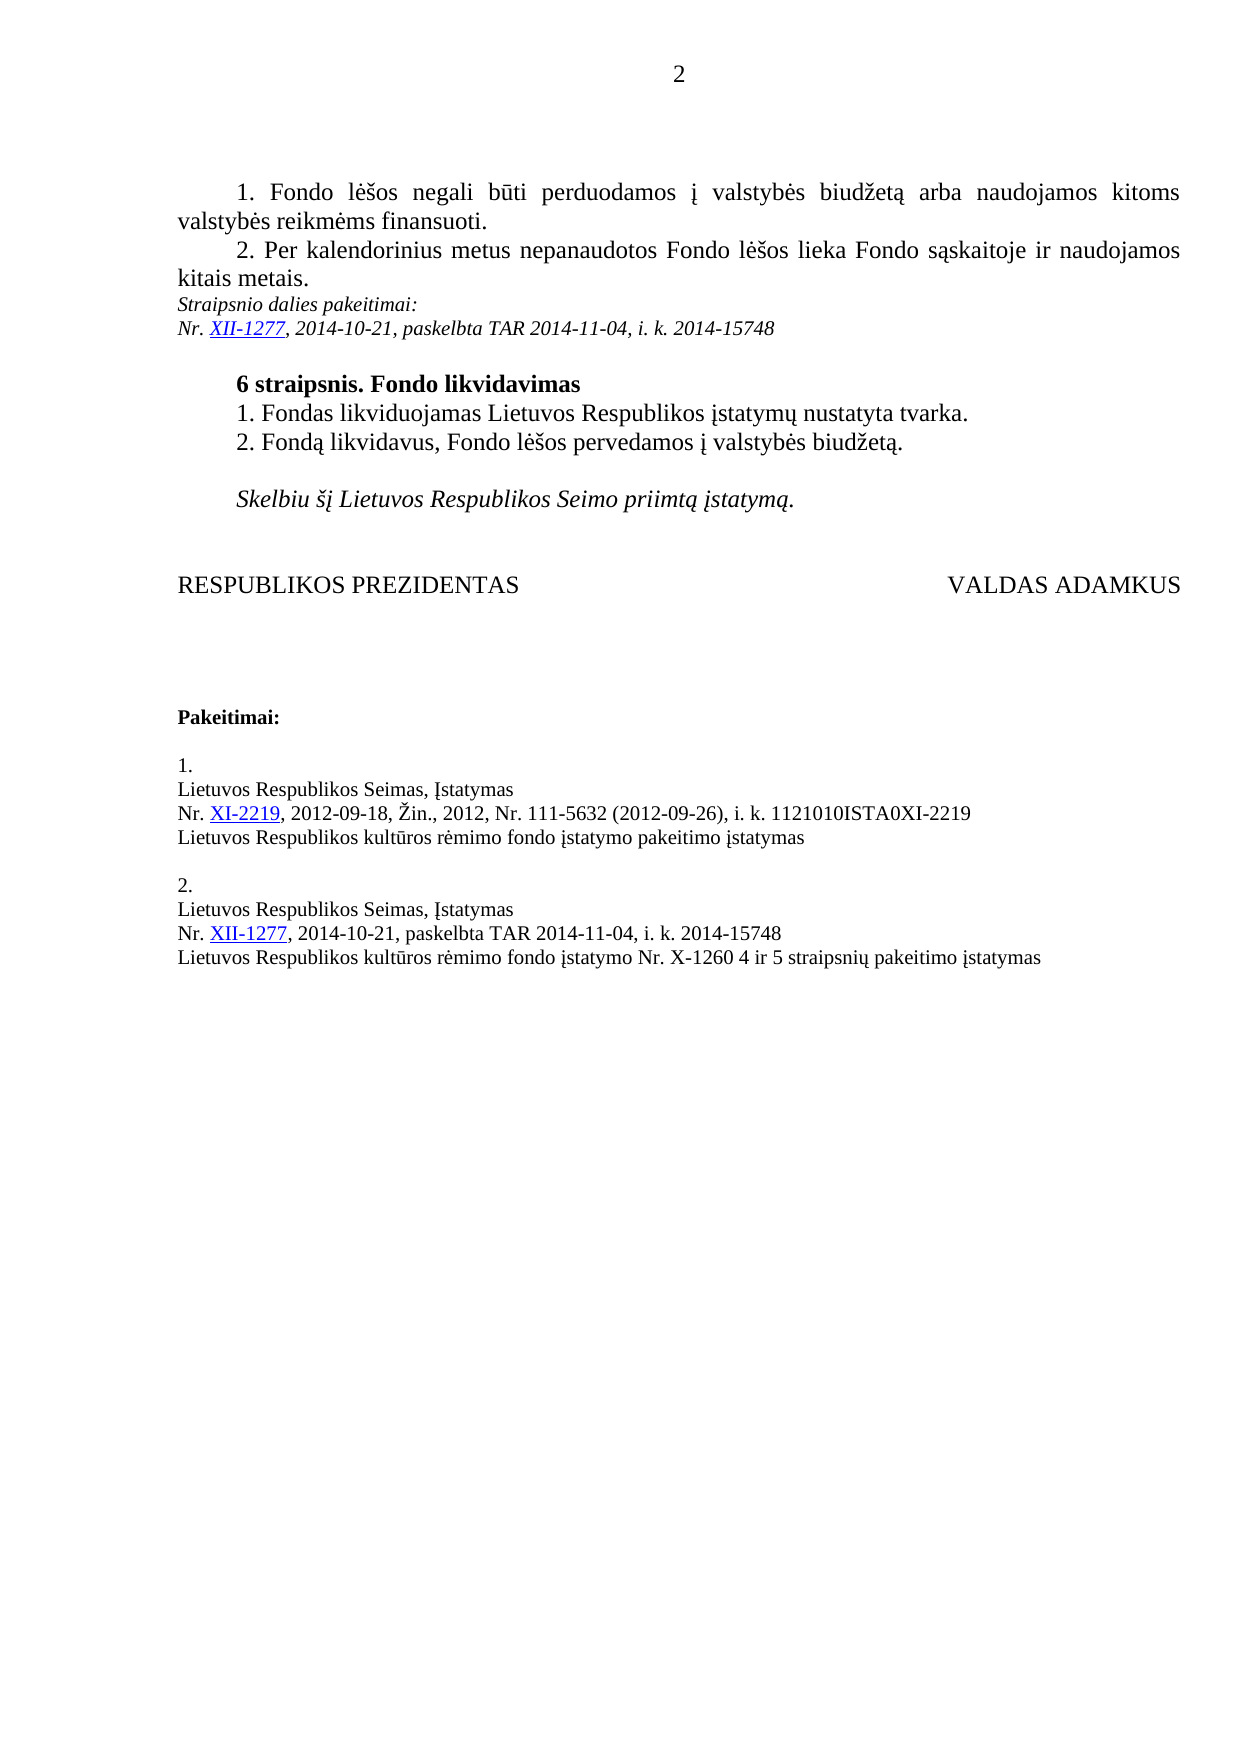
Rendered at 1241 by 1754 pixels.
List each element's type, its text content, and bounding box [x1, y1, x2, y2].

text Skelbiu šį Lietuvos Respublikos Seimo priimtą įstatymą. [177, 484, 1181, 513]
text 1. [177, 753, 1181, 777]
text RESPUBLIKOS PREZIDENTAS VALDAS ADAMKUS [177, 570, 1181, 599]
text 1. Fondo lėšos negali būti perduodamos į valstybės biudžetą arba naudojamos kitoms valstybės reikmėms finansuoti. [177, 177, 1181, 235]
text Nr. XII-1277, 2014-10-21, paskelbta TAR 2014-11-04, i. k. 2014-15748 [177, 316, 1181, 340]
text Lietuvos Respublikos kultūros rėmimo fondo įstatymo pakeitimo įstatymas [177, 825, 1181, 849]
text Lietuvos Respublikos Seimas, Įstatymas [177, 777, 1181, 801]
text Nr. XII-1277, 2014-10-21, paskelbta TAR 2014-11-04, i. k. 2014-15748 [177, 921, 1181, 945]
text 2. Fondą likvidavus, Fondo lėšos pervedamos į valstybės biudžetą. [177, 427, 1181, 455]
text 6 straipsnis. Fondo likvidavimas [177, 369, 1181, 398]
text Pakeitimai: [177, 705, 1181, 729]
text 1. Fondas likviduojamas Lietuvos Respublikos įstatymų nustatyta tvarka. [177, 398, 1181, 427]
text Lietuvos Respublikos Seimas, Įstatymas [177, 897, 1181, 921]
text Lietuvos Respublikos kultūros rėmimo fondo įstatymo Nr. X-1260 4 ir 5 straipsnių pakeitimo įstatymas [177, 945, 1181, 969]
text Nr. XI-2219, 2012-09-18, Žin., 2012, Nr. 111-5632 (2012-09-26), i. k. 1121010ISTA0XI-2219 [177, 801, 1181, 825]
text Straipsnio dalies pakeitimai: [177, 292, 1181, 316]
text 2. [177, 873, 1181, 897]
text 2. Per kalendorinius metus nepanaudotos Fondo lėšos lieka Fondo sąskaitoje ir naudojamos kitais metais. [177, 235, 1181, 292]
